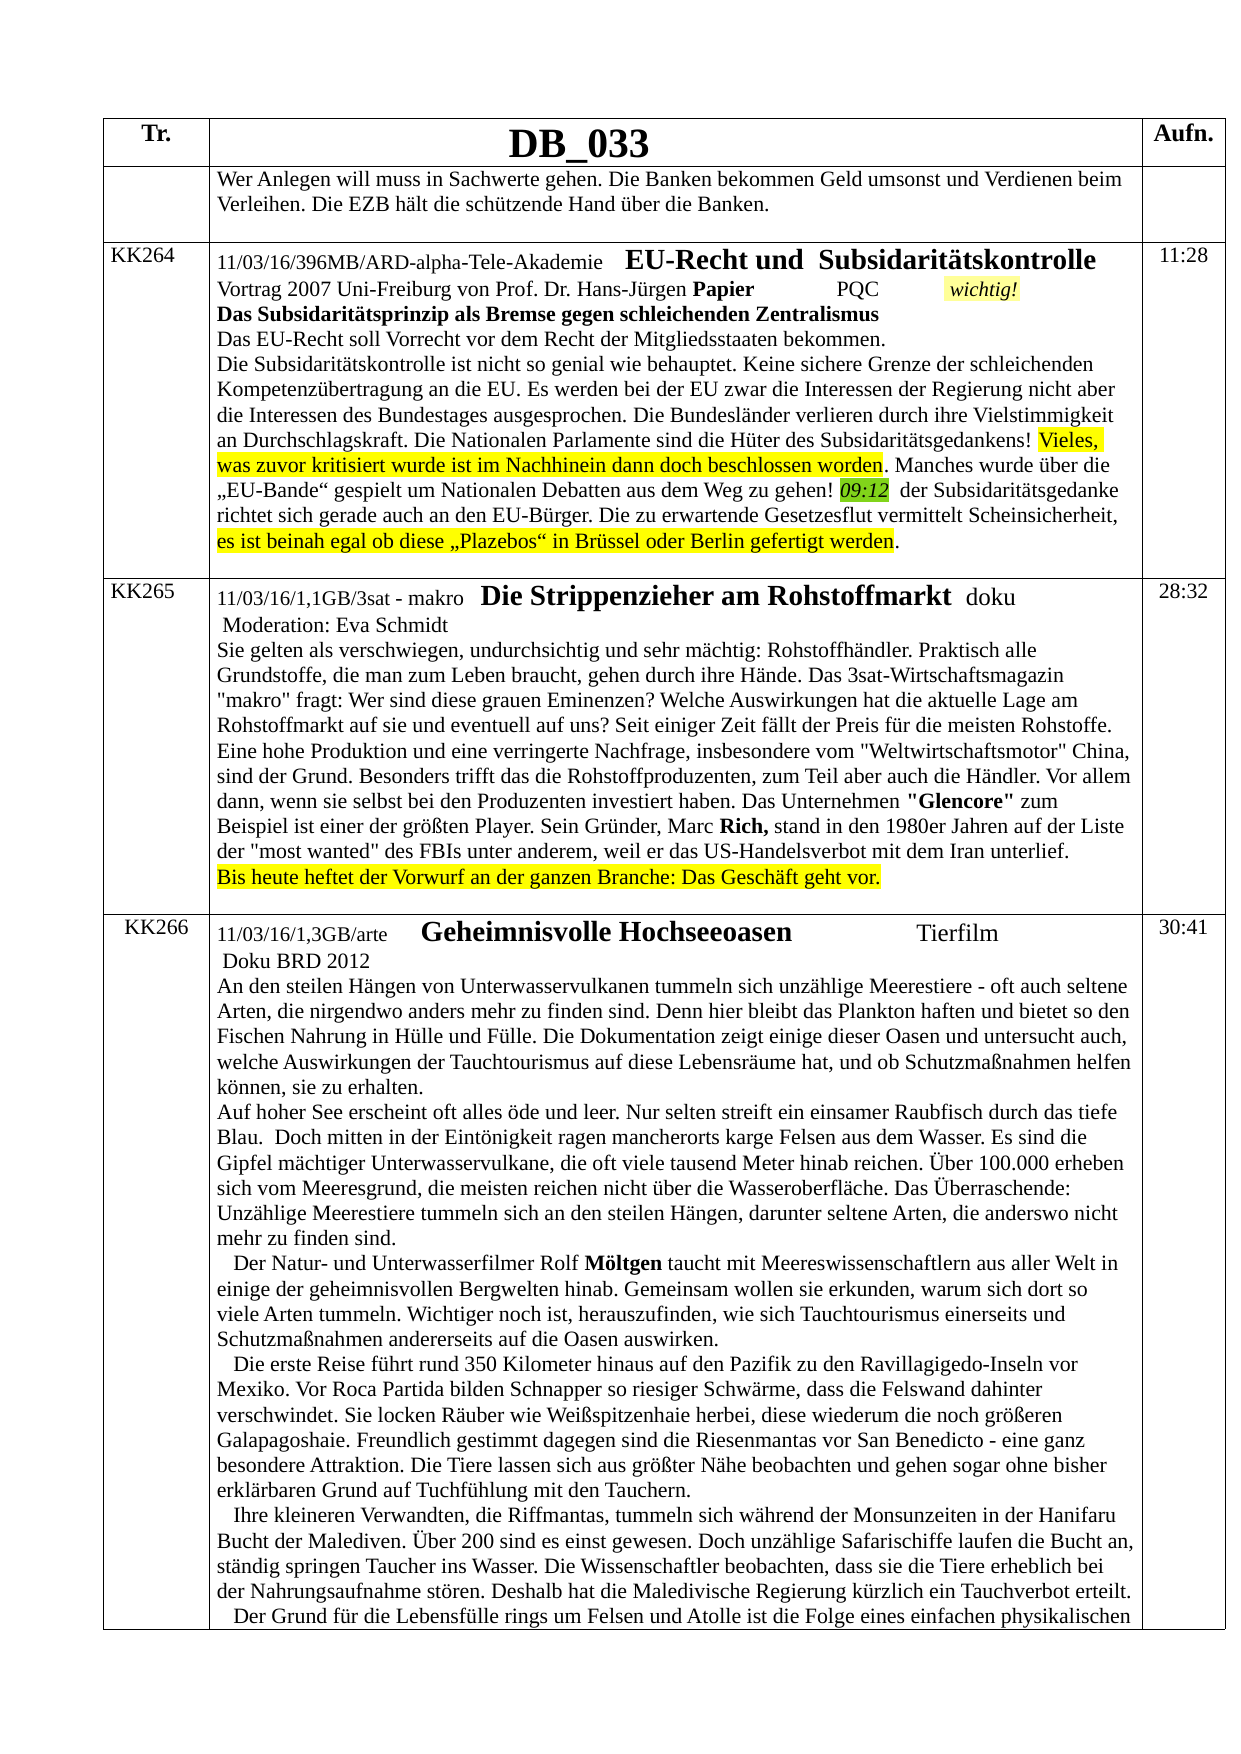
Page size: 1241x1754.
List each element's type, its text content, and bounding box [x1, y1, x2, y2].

table_cell KK264 [104, 243, 209, 578]
table_cell 28:32 [1143, 579, 1225, 914]
table_header Tr. [104, 119, 209, 166]
table_header Aufn. [1143, 119, 1225, 166]
table_cell 11/03/16/1,3GB/arte Geheimnisvolle Hochseeoasen Tierfilm Doku BRD 2012 An den steilen Hängen von Unterwasservulkanen tummeln sich unzählige Meerestiere - oft auch seltene Arten, die nirgendwo anders mehr zu finden sind. Denn hier bleibt das Plankton haften und bietet so den Fischen Nahrung in Hülle und Fülle. Die Dokumentation zeigt einige dieser Oasen und untersucht auch, welche Auswirkungen der Tauchtourismus auf diese Lebensräume hat, und ob Schutzmaßnahmen helfen können, sie zu erhalten. Auf hoher See erscheint oft alles öde und leer. Nur selten streift ein einsamer Raubfisch durch das tiefe Blau. Doch mitten in der Eintönigkeit ragen mancherorts karge Felsen aus dem Wasser. Es sind die Gipfel mächtiger Unterwasservulkane, die oft viele tausend Meter hinab reichen. Über 100.000 erheben sich vom Meeresgrund, die meisten reichen nicht über die Wasseroberfläche. Das Überraschende: Unzählige Meerestiere tummeln sich an den steilen Hängen, darunter seltene Arten, die anderswo nicht mehr zu finden sind. Der Natur- und Unterwasserfilmer Rolf Möltgen taucht mit Meereswissenschaftlern aus aller Welt in einige der geheimnisvollen Bergwelten hinab. Gemeinsam wollen sie erkunden, warum sich dort so viele Arten tummeln. Wichtiger noch ist, herauszufinden, wie sich Tauchtourismus einerseits und Schutzmaßnahmen andererseits auf die Oasen auswirken. Die erste Reise führt rund 350 Kilometer hinaus auf den Pazifik zu den Ravillagigedo-Inseln vor Mexiko. Vor Roca Partida bilden Schnapper so riesiger Schwärme, dass die Felswand dahinter verschwindet. Sie locken Räuber wie Weißspitzenhaie herbei, diese wiederum die noch größeren Galapagoshaie. Freundlich gestimmt dagegen sind die Riesenmantas vor San Benedicto - eine ganz besondere Attraktion. Die Tiere lassen sich aus größter Nähe beobachten und gehen sogar ohne bisher erklärbaren Grund auf Tuchfühlung mit den Tauchern. Ihre kleineren Verwandten, die Riffmantas, tummeln sich während der Monsunzeiten in der Hanifaru Bucht der Malediven. Über 200 sind es einst gewesen. Doch unzählige Safarischiffe laufen die Bucht an, ständig springen Taucher ins Wasser. Die Wissenschaftler beobachten, dass sie die Tiere erheblich bei der Nahrungsaufnahme stören. Deshalb hat die Maledivische Regierung kürzlich ein Tauchverbot erteilt. Der Grund für die Lebensfülle rings um Felsen und Atolle ist die Folge eines einfachen physikalischen [210, 915, 1142, 1628]
table_cell 11/03/16/1,1GB/3sat - makro Die Strippenzieher am Rohstoffmarkt doku Moderation: Eva Schmidt Sie gelten als verschwiegen, undurchsichtig und sehr mächtig: Rohstoffhändler. Praktisch alle Grundstoffe, die man zum Leben braucht, gehen durch ihre Hände. Das 3sat-Wirtschaftsmagazin "makro" fragt: Wer sind diese grauen Eminenzen? Welche Auswirkungen hat die aktuelle Lage am Rohstoffmarkt auf sie und eventuell auf uns? Seit einiger Zeit fällt der Preis für die meisten Rohstoffe. Eine hohe Produktion und eine verringerte Nachfrage, insbesondere vom "Weltwirtschaftsmotor" China, sind der Grund. Besonders trifft das die Rohstoffproduzenten, zum Teil aber auch die Händler. Vor allem dann, wenn sie selbst bei den Produzenten investiert haben. Das Unternehmen "Glencore" zum Beispiel ist einer der größten Player. Sein Gründer, Marc Rich, stand in den 1980er Jahren auf der Liste der "most wanted" des FBIs unter anderem, weil er das US-Handelsverbot mit dem Iran unterlief. Bis heute heftet der Vorwurf an der ganzen Branche: Das Geschäft geht vor. [210, 579, 1142, 914]
table_cell 11:28 [1143, 243, 1225, 578]
table_cell KK265 [104, 579, 209, 914]
table_cell 30:41 [1143, 915, 1225, 1628]
table_header DB_033 [210, 119, 1142, 166]
table_cell [1143, 167, 1225, 242]
table_cell 11/03/16/396MB/ARD-alpha-Tele-Akademie EU-Recht und Subsidaritätskontrolle Vortrag 2007 Uni-Freiburg von Prof. Dr. Hans-Jürgen Papier PQC wichtig! Das Subsidaritätsprinzip als Bremse gegen schleichenden Zentralismus Das EU-Recht soll Vorrecht vor dem Recht der Mitgliedsstaaten bekommen. Die Subsidaritätskontrolle ist nicht so genial wie behauptet. Keine sichere Grenze der schleichenden Kompetenzübertragung an die EU. Es werden bei der EU zwar die Interessen der Regierung nicht aber die Interessen des Bundestages ausgesprochen. Die Bundesländer verlieren durch ihre Vielstimmigkeit an Durchschlagskraft. Die Nationalen Parlamente sind die Hüter des Subsidaritätsgedankens! Vieles, was zuvor kritisiert wurde ist im Nachhinein dann doch beschlossen worden. Manches wurde über die „EU-Bande“ gespielt um Nationalen Debatten aus dem Weg zu gehen! 09:12 der Subsidaritätsgedanke richtet sich gerade auch an den EU-Bürger. Die zu erwartende Gesetzesflut vermittelt Scheinsicherheit, es ist beinah egal ob diese „Plazebos“ in Brüssel oder Berlin gefertigt werden. [210, 243, 1142, 578]
table_cell KK266 [104, 915, 209, 1628]
table_cell [104, 167, 209, 242]
table_cell Wer Anlegen will muss in Sachwerte gehen. Die Banken bekommen Geld umsonst und Verdienen beim Verleihen. Die EZB hält die schützende Hand über die Banken. [210, 167, 1142, 242]
